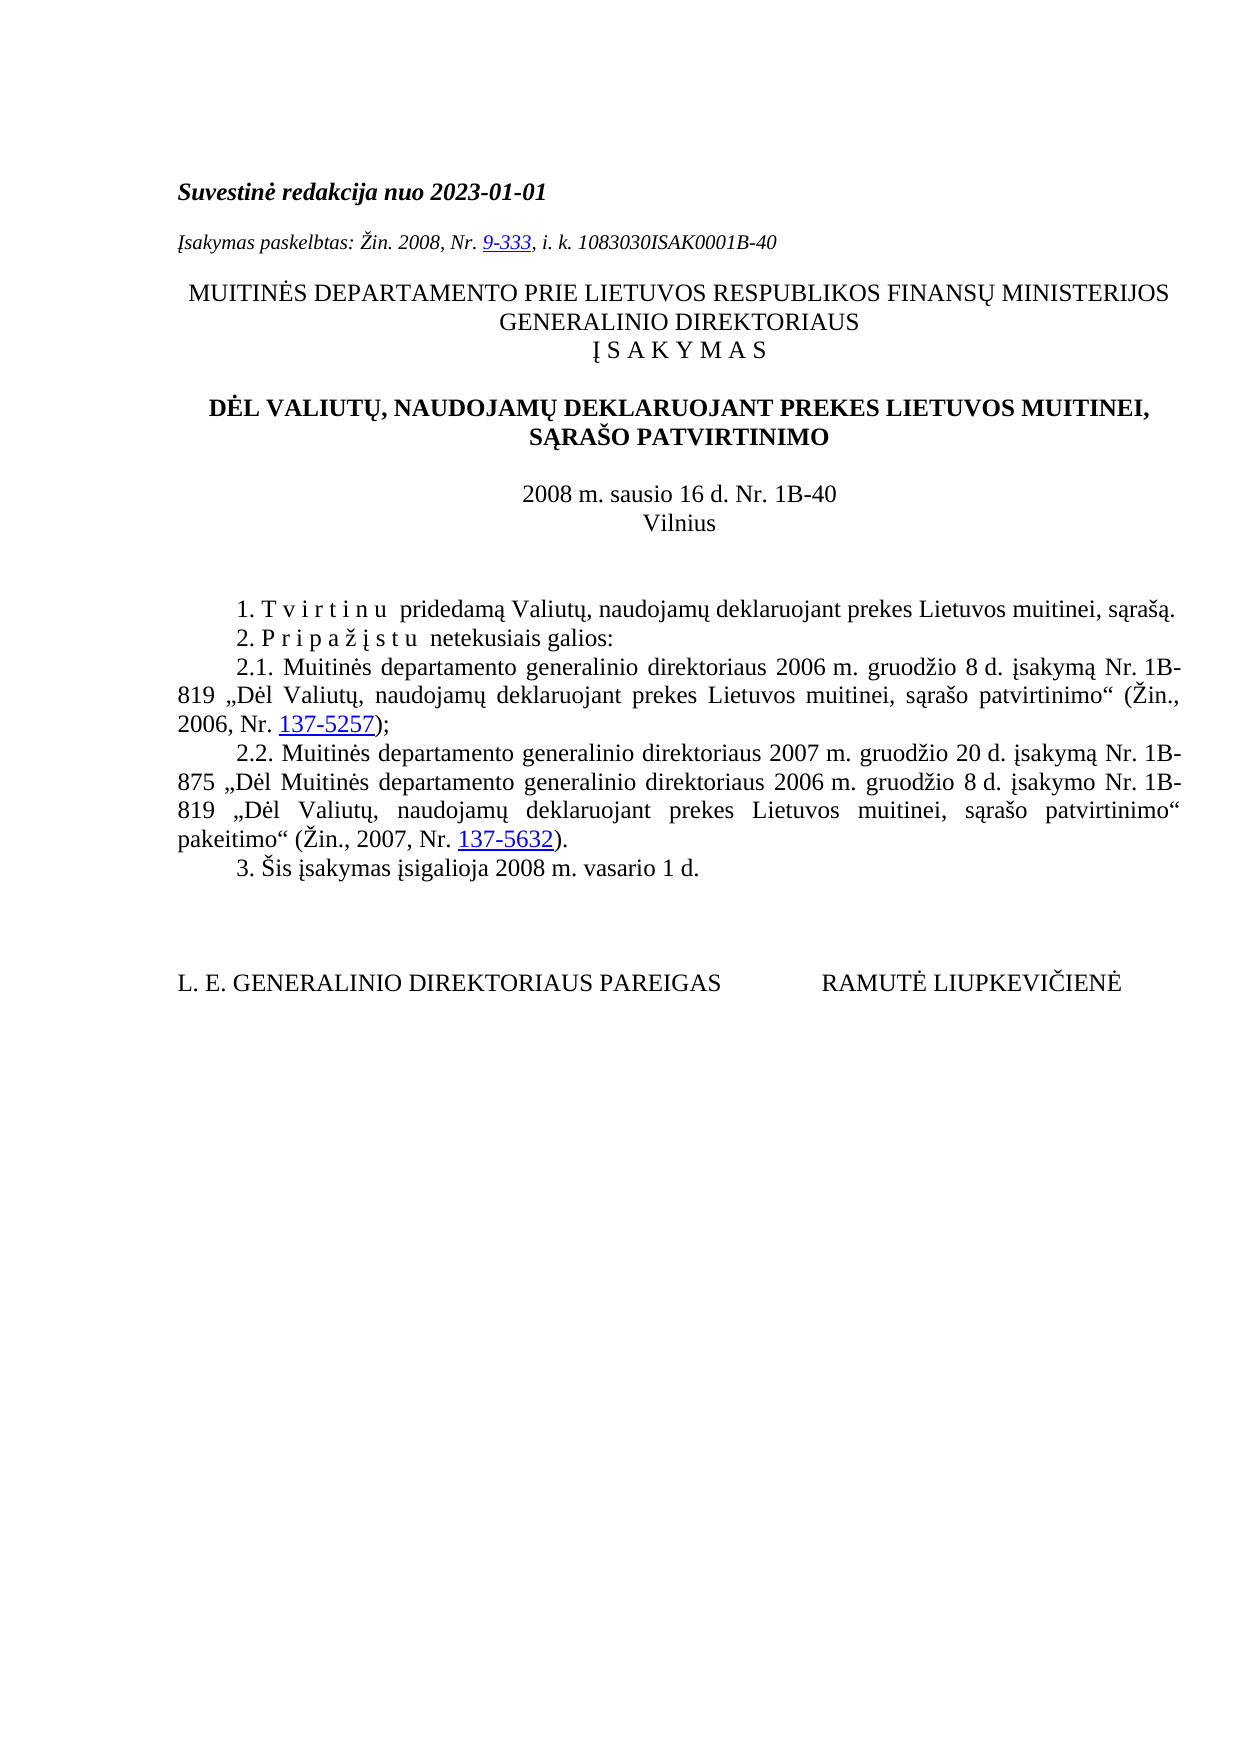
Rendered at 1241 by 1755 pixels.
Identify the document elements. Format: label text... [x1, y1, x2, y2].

text 2008 m. sausio 16 d. Nr. 1B-40 [177, 479, 1181, 508]
text L. e. generalinio direktoriaus pareigas Ramutė Liupkevičienė [177, 968, 1181, 997]
text 1. Tvirtinu pridedamą Valiutų, naudojamų deklaruojant prekes Lietuvos muitinei, sąrašą. [177, 594, 1181, 623]
text 2. Pripažįstu netekusiais galios: [177, 623, 1181, 652]
text 3. Šis įsakymas įsigalioja 2008 m. vasario 1 d. [177, 853, 1181, 882]
text 2.1. Muitinės departamento generalinio direktoriaus 2006 m. gruodžio 8 d. įsakymą Nr. 1B-819 „Dėl Valiutų, naudojamų deklaruojant prekes Lietuvos muitinei, sąrašo patvirtinimo“ (Žin., 2006, Nr. 137-5257); [177, 652, 1181, 738]
text Įsakymas paskelbtas: Žin. 2008, Nr. 9-333, i. k. 1083030ISAK0001B-40 [177, 230, 1181, 254]
text ĮSAKYMAS [177, 336, 1181, 364]
text Vilnius [177, 508, 1181, 537]
text DĖL VALIUTŲ, NAUDOJAMŲ DEKLARUOJANT PREKES LIETUVOS MUITINEI, SĄRAŠO PATVIRTINIMO [177, 393, 1181, 451]
text 2.2. Muitinės departamento generalinio direktoriaus 2007 m. gruodžio 20 d. įsakymą Nr. 1B-875 „Dėl Muitinės departamento generalinio direktoriaus 2006 m. gruodžio 8 d. įsakymo Nr. 1B-819 „Dėl Valiutų, naudojamų deklaruojant prekes Lietuvos muitinei, sąrašo patvirtinimo“ pakeitimo“ (Žin., 2007, Nr. 137-5632). [177, 738, 1181, 853]
text Suvestinė redakcija nuo 2023-01-01 [177, 177, 1181, 206]
text MUITINĖS DEPARTAMENTO PRIE LIETUVOS RESPUBLIKOS FINANSŲ MINISTERIJOS GENERALINIO DIREKTORIAUS [177, 278, 1181, 336]
